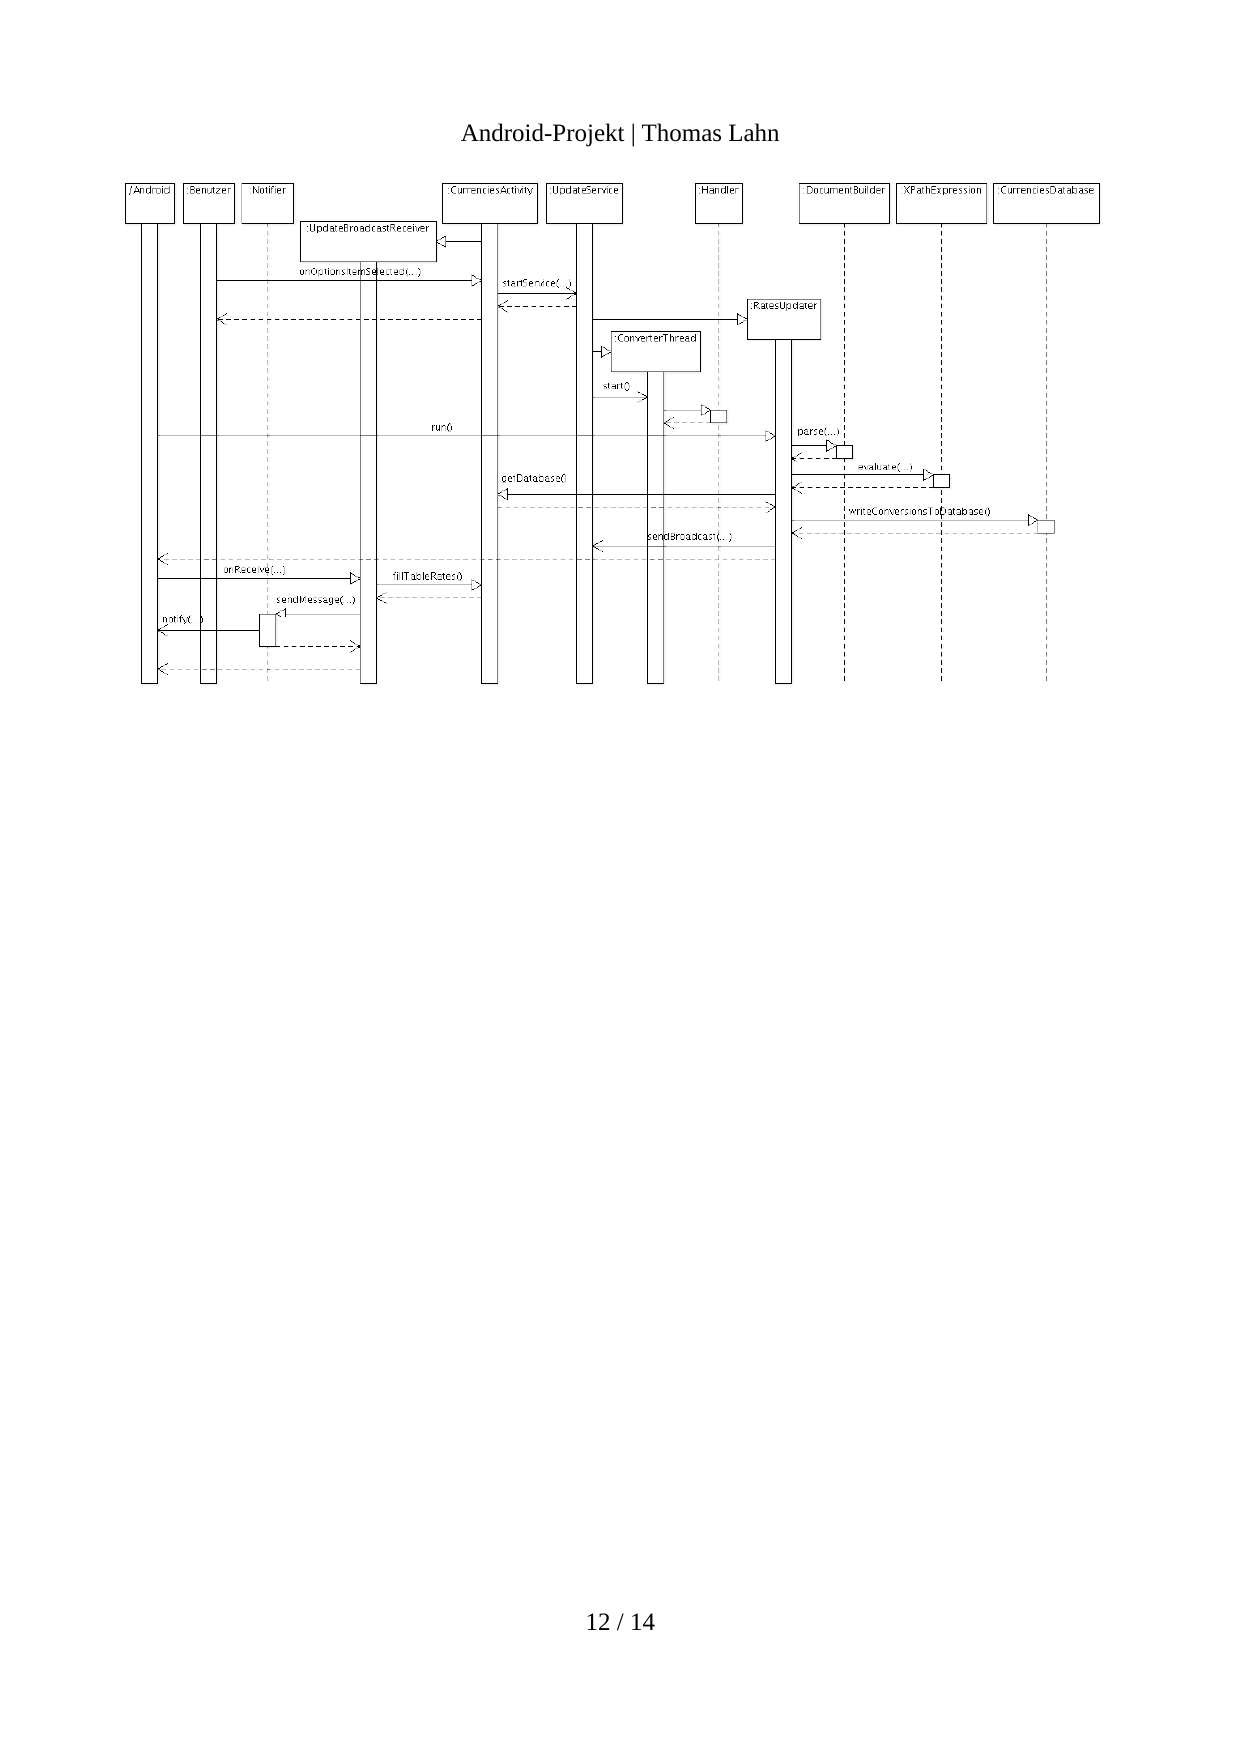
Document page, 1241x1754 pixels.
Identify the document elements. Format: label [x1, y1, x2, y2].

picture [118, 176, 1123, 708]
